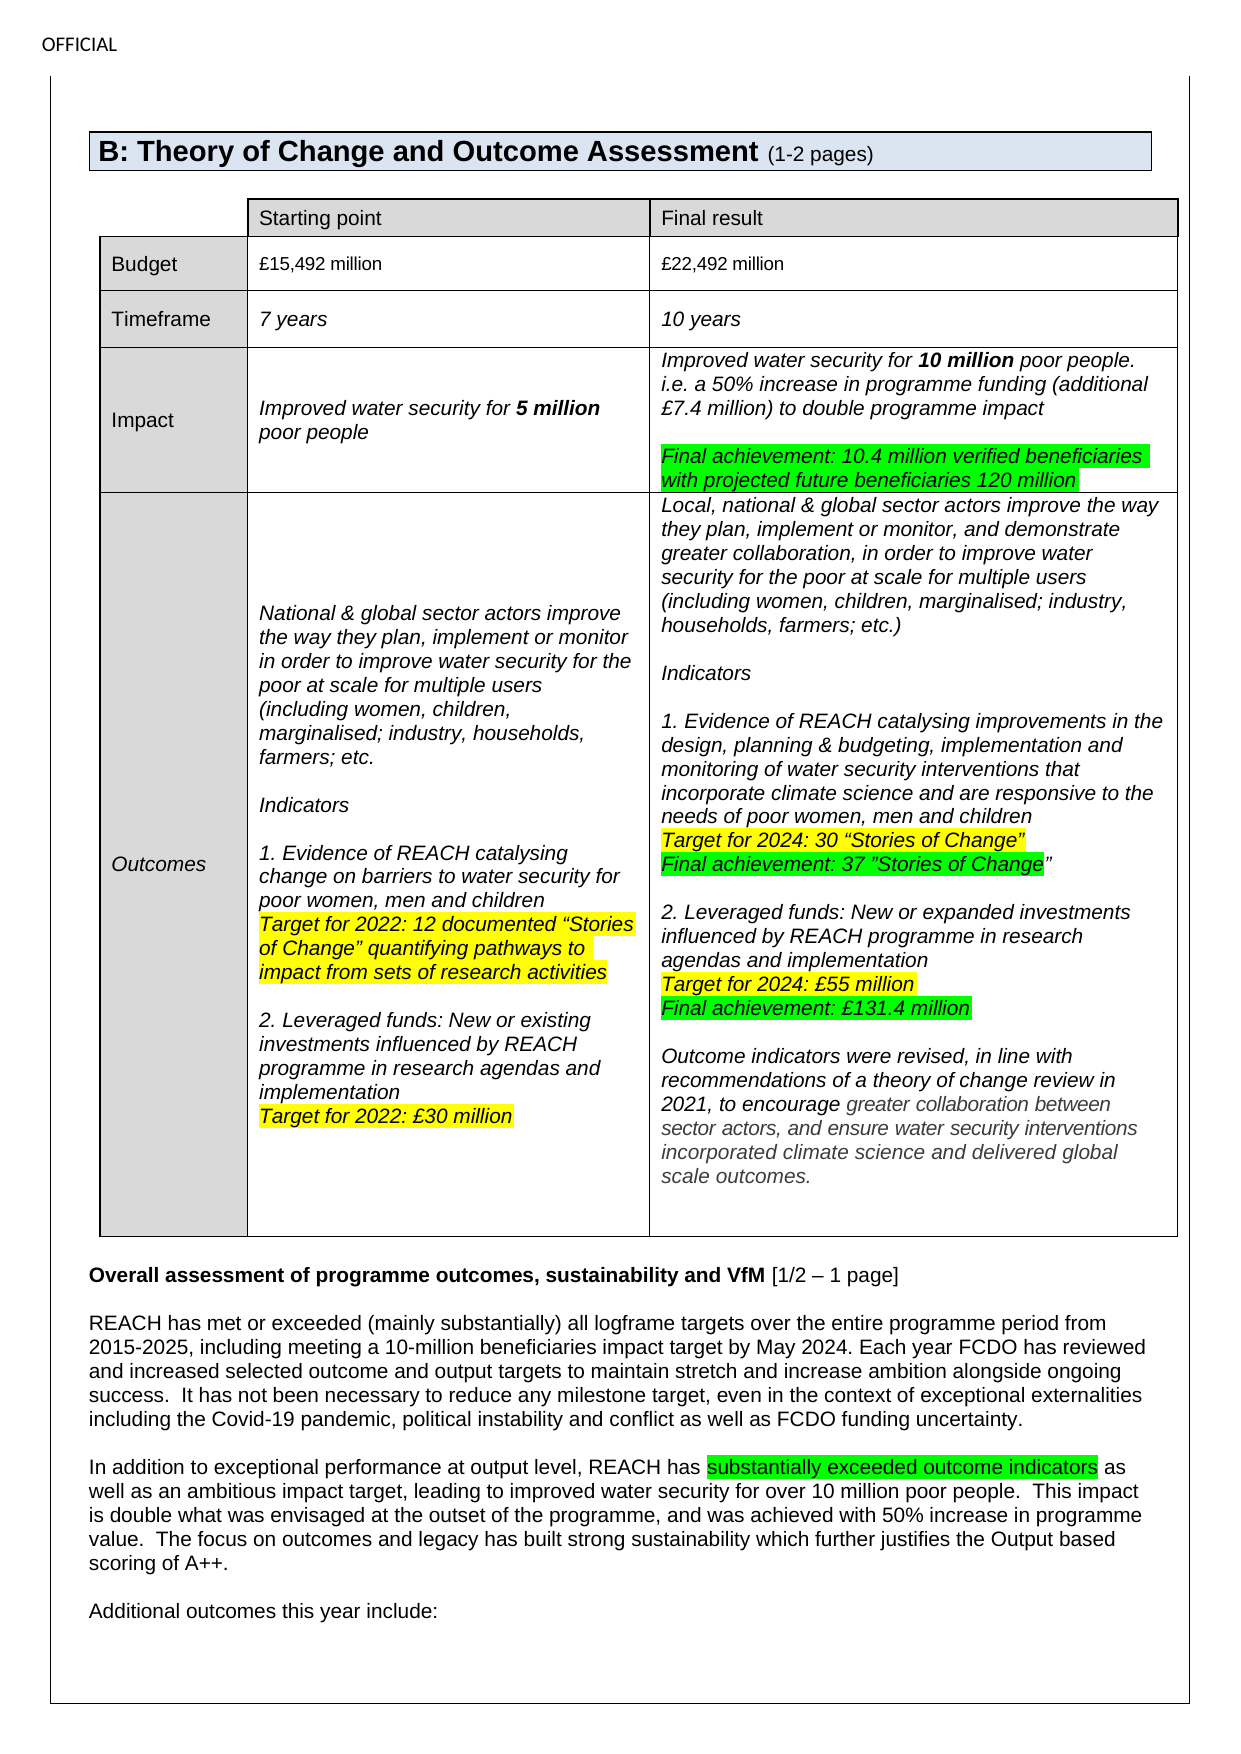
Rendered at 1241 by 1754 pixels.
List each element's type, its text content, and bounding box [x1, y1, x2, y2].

subtitle B: Theory of Change and Outcome Assessment (1-2 pages) [90, 133, 1151, 170]
table_cell Improved water security for 10 million poor people. i.e. a 50% increase in programme funding (additional £7.4 million) to double programme impact Final achievement: 10.4 million verified beneficiaries with projected future beneficiaries 120 million [650, 348, 1177, 492]
table_cell Local, national & global sector actors improve the way they plan, implement or monitor, and demonstrate greater collaboration, in order to improve water security for the poor at scale for multiple users (including women, children, marginalised; industry, households, farmers; etc.) Indicators 1. Evidence of REACH catalysing improvements in the design, planning & budgeting, implementation and monitoring of water security interventions that incorporate climate science and are responsive to the needs of poor women, men and children Target for 2024: 30 “Stories of Change” Final achievement: 37 ”Stories of Change” 2. Leveraged funds: New or expanded investments influenced by REACH programme in research agendas and implementation Target for 2024: £55 million Final achievement: £131.4 million Outcome indicators were revised, in line with recommendations of a theory of change review in 2021, to encourage greater collaboration between sector actors, and ensure water security interventions incorporated climate science and delivered global scale outcomes. [650, 493, 1177, 1236]
text REACH has met or exceeded (mainly substantially) all logframe targets over the entire programme period from 2015-2025, including meeting a 10-million beneficiaries impact target by May 2024. Each year FCDO has reviewed and increased selected outcome and output targets to maintain stretch and increase ambition alongside ongoing success. It has not been necessary to reduce any milestone target, even in the context of exceptional externalities including the Covid-19 pandemic, political instability and conflict as well as FCDO funding uncertainty. [89, 1311, 1152, 1431]
table_cell Improved water security for 5 million poor people [248, 348, 649, 492]
table_header Starting point [249, 200, 649, 236]
table_cell 10 years [650, 291, 1177, 347]
table_cell £22,492 million [650, 237, 1177, 290]
table_header Final result [651, 200, 1177, 236]
table_cell 7 years [248, 291, 649, 347]
text In addition to exceptional performance at output level, REACH has substantially exceeded outcome indicators as well as an ambitious impact target, leading to improved water security for over 10 million poor people. This impact is double what was envisaged at the outset of the programme, and was achieved with 50% increase in programme value. The focus on outcomes and legacy has built strong sustainability which further justifies the Output based scoring of A++. [89, 1455, 1152, 1574]
text Overall assessment of programme outcomes, sustainability and VfM [1/2 – 1 page] [89, 1263, 1152, 1287]
text Additional outcomes this year include: [89, 1598, 1152, 1622]
table_cell Impact [101, 348, 247, 492]
table_cell National & global sector actors improve the way they plan, implement or monitor in order to improve water security for the poor at scale for multiple users (including women, children, marginalised; industry, households, farmers; etc. Indicators 1. Evidence of REACH catalysing change on barriers to water security for poor women, men and children Target for 2022: 12 documented “Stories of Change” quantifying pathways to impact from sets of research activities 2. Leveraged funds: New or existing investments influenced by REACH programme in research agendas and implementation Target for 2022: £30 million [248, 493, 649, 1236]
table_cell Outcomes [101, 493, 247, 1236]
table_header [100, 198, 247, 236]
table_cell £15,492 million [248, 237, 649, 290]
table_cell Budget [101, 237, 247, 290]
table_cell Timeframe [101, 291, 247, 347]
